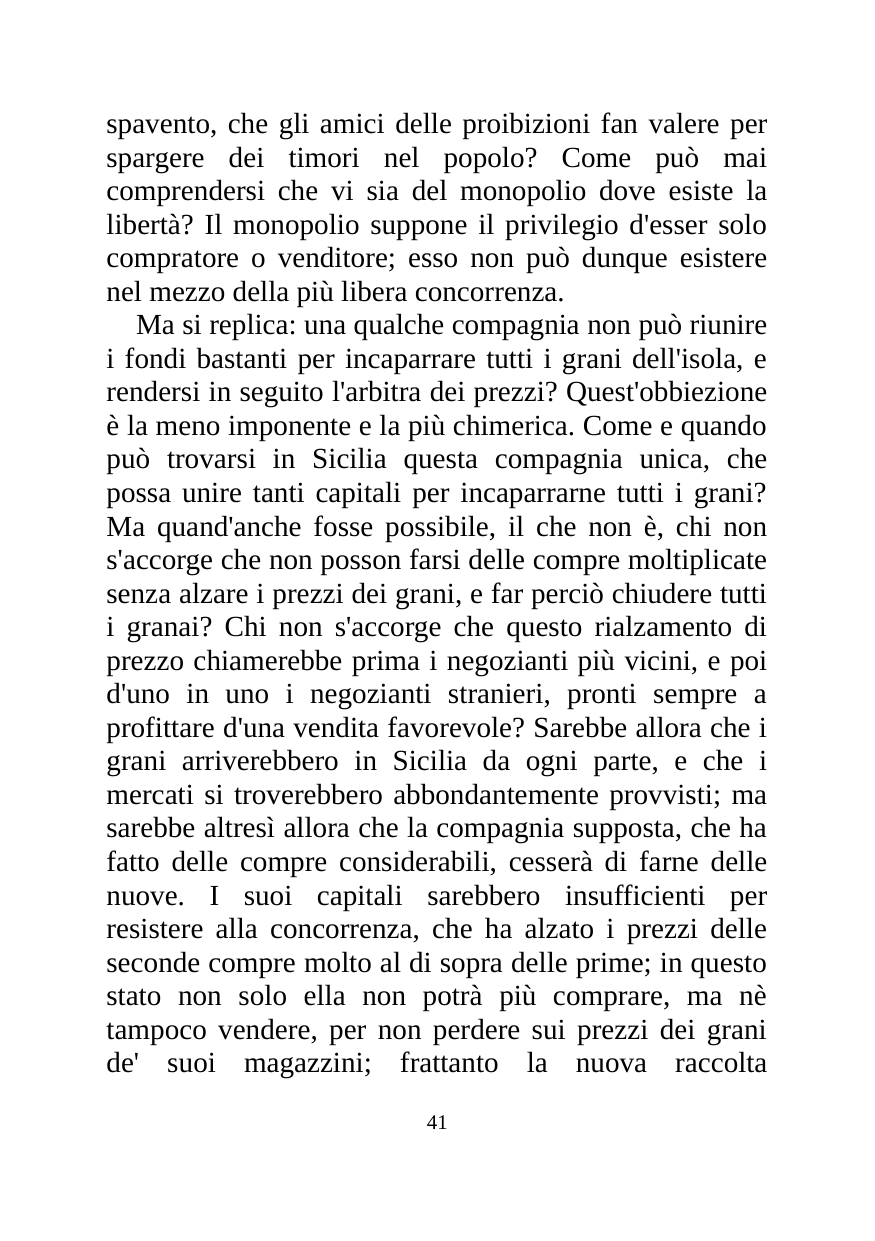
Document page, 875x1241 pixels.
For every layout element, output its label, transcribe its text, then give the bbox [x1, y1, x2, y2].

text spavento, che gli amici delle proibizioni fan valere per spargere dei timori nel popolo? Come può mai comprendersi che vi sia del monopolio dove esiste la libertà? Il monopolio suppone il privilegio d'esser solo compratore o venditore; esso non può dunque esistere nel mezzo della più libera concorrenza. [106, 106, 768, 307]
text Ma si replica: una qualche compagnia non può riunire i fondi bastanti per incaparrare tutti i grani dell'isola, e rendersi in seguito l'arbitra dei prezzi? Quest'obbiezione è la meno imponente e la più chimerica. Come e quando può trovarsi in Sicilia questa compagnia unica, che possa unire tanti capitali per incaparrarne tutti i grani? Ma quand'anche fosse possibile, il che non è, chi non s'accorge che non posson farsi delle compre moltiplicate senza alzare i prezzi dei grani, e far perciò chiudere tutti i granai? Chi non s'accorge che questo rialzamento di prezzo chiamerebbe prima i negozianti più vicini, e poi d'uno in uno i negozianti stranieri, pronti sempre a profittare d'una vendita favorevole? Sarebbe allora che i grani arriverebbero in Sicilia da ogni parte, e che i mercati si troverebbero abbondantemente provvisti; ma sarebbe altresì allora che la compagnia supposta, che ha fatto delle compre considerabili, cesserà di farne delle nuove. I suoi capitali sarebbero insufficienti per resistere alla concorrenza, che ha alzato i prezzi delle seconde compre molto al di sopra delle prime; in questo stato non solo ella non potrà più comprare, ma nè tampoco vendere, per non perdere sui prezzi dei grani de' suoi magazzini; frattanto la nuova raccolta [106, 307, 768, 1079]
